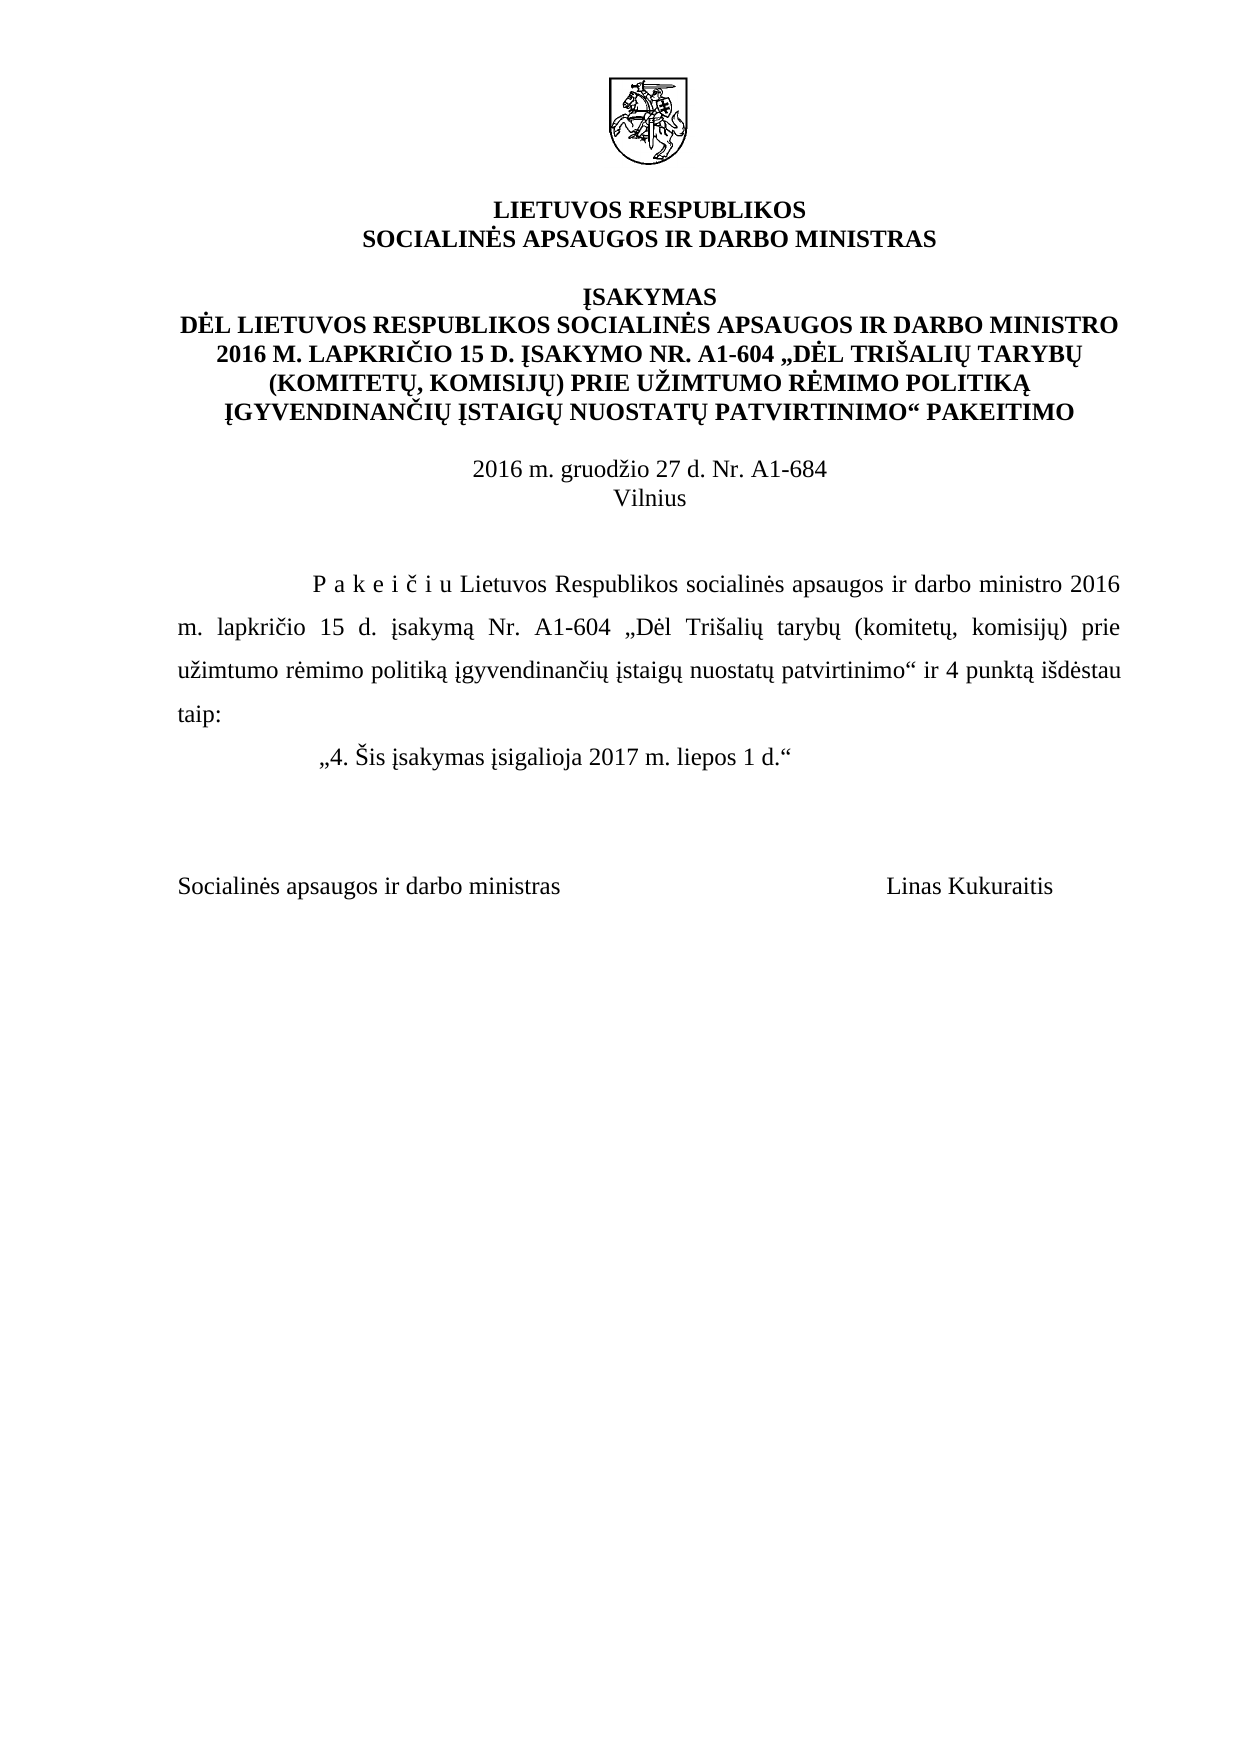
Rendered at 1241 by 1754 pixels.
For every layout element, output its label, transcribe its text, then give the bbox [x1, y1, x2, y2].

text P a k e i č i u Lietuvos Respublikos socialinės apsaugos ir darbo ministro 2016 m. lapkričio 15 d. įsakymą Nr. A1-604 „Dėl Trišalių tarybų (komitetų, komisijų) prie užimtumo rėmimo politiką įgyvendinančių įstaigų nuostatų patvirtinimo“ ir 4 punktą išdėstau taip: [177, 569, 1122, 727]
text „4. Šis įsakymas įsigalioja 2017 m. liepos 1 d.“ [177, 742, 1122, 771]
text LIETUVOS RESPUBLIKOS [177, 196, 1122, 224]
text SOCIALINĖS APSAUGOS IR DARBO MINISTRAS [177, 224, 1122, 253]
text Vilnius [177, 483, 1122, 512]
text Socialinės apsaugos ir darbo ministras Linas Kukuraitis [177, 871, 1122, 900]
text DĖL LIETUVOS RESPUBLIKOS SOCIALINĖS APSAUGOS IR DARBO MINISTRO 2016 M. LAPKRIČIO 15 D. ĮSAKYMO NR. A1-604 „DĖL TRIŠALIŲ TARYBŲ (KOMITETŲ, KOMISIJŲ) PRIE UŽIMTUMO RĖMIMO POLITIKĄ ĮGYVENDINANČIŲ ĮSTAIGŲ NUOSTATŲ PATVIRTINIMO“ PAKEITIMO [177, 311, 1122, 426]
text 2016 m. gruodžio 27 d. Nr. A1-684 [177, 454, 1122, 483]
text ĮSAKYMAS [177, 282, 1122, 311]
